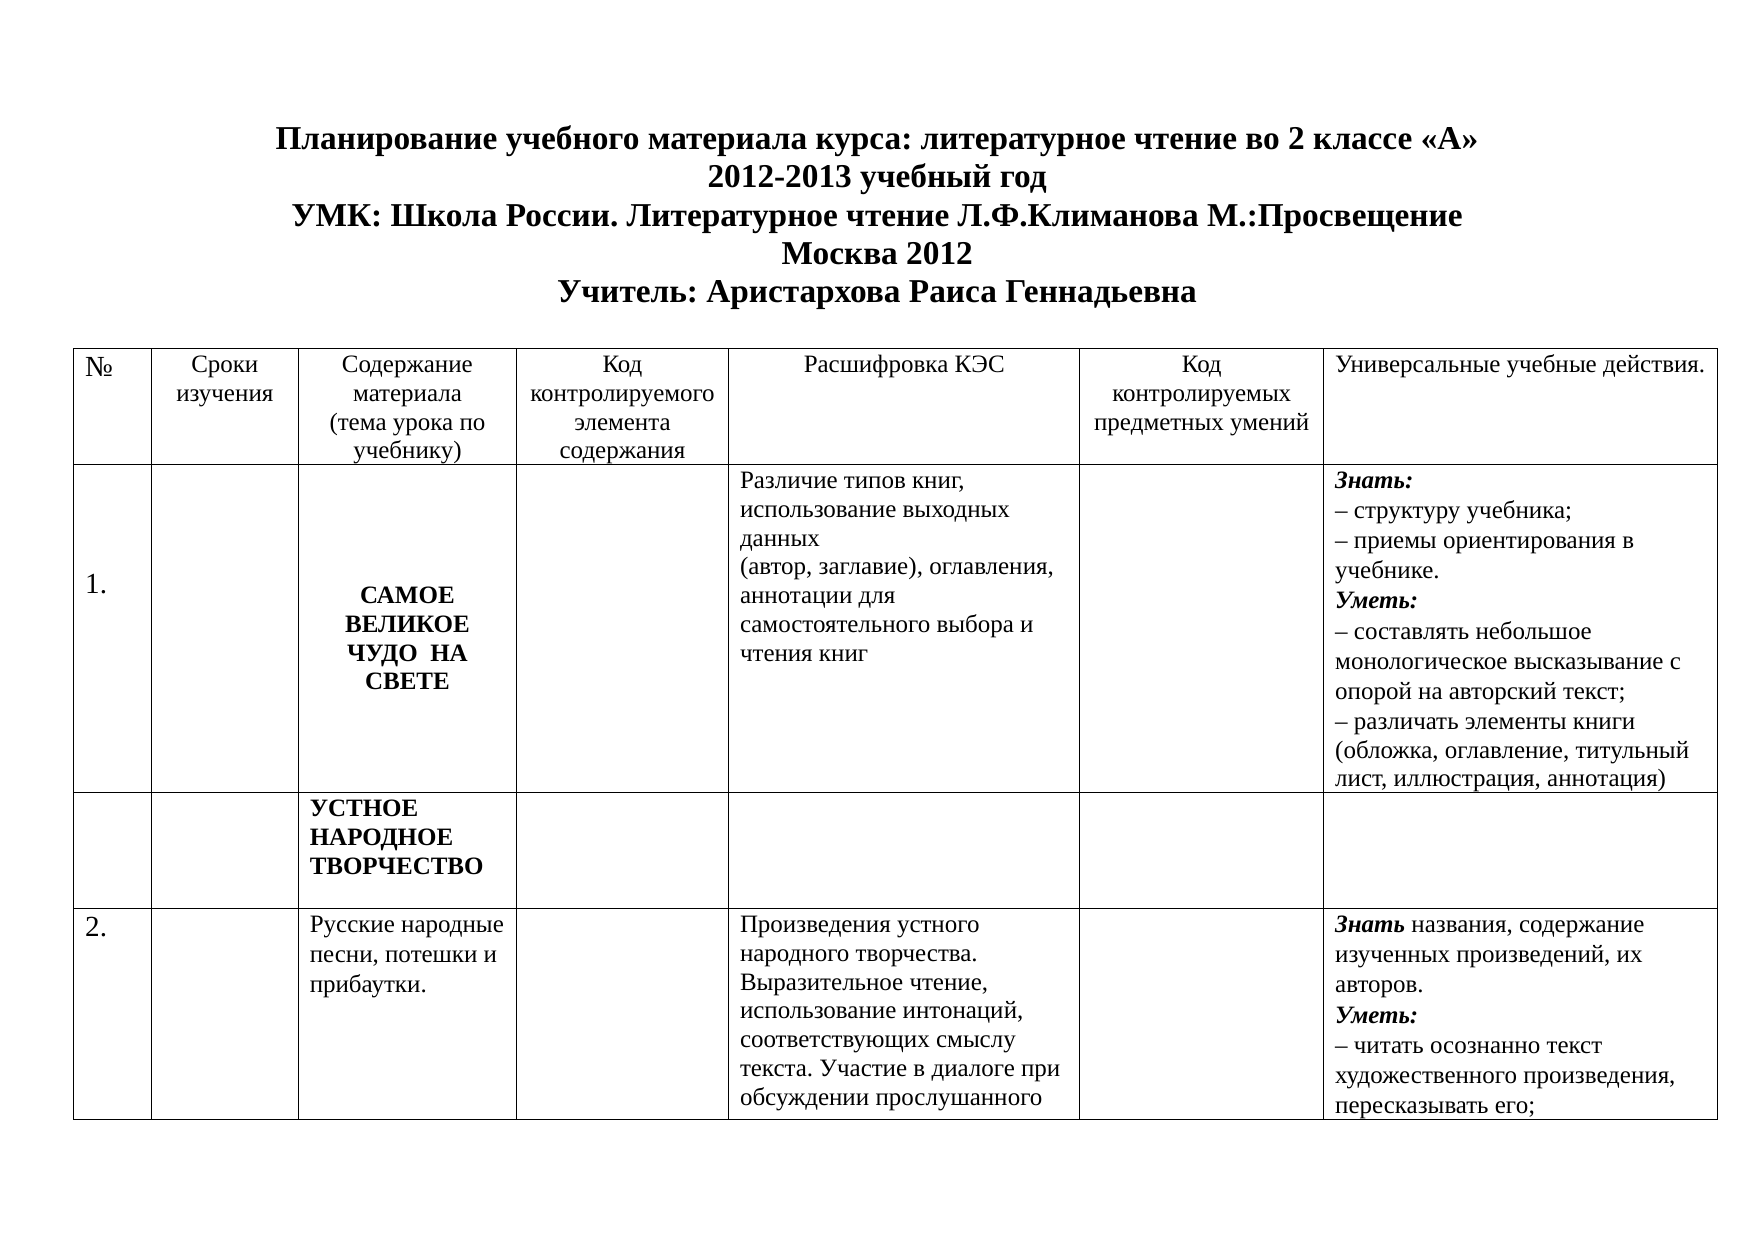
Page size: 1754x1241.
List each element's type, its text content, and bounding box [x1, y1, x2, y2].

table_cell [729, 793, 1079, 908]
table_cell [1080, 909, 1323, 1119]
table_cell [152, 465, 298, 792]
table_cell [74, 793, 151, 908]
table_cell Знать названия, содержание изученных произведений, их авторов. Уметь: – читать осознанно текст художественного произведения, пересказывать его; [1324, 909, 1717, 1119]
text 2012-2013 учебный год [118, 156, 1636, 195]
text Москва 2012 [118, 233, 1636, 271]
table_cell 1. [74, 465, 151, 792]
table_cell [517, 793, 728, 908]
table_header № [74, 349, 151, 464]
table_cell Самое великое чудо на свете [299, 465, 516, 792]
table_header Универсальные учебные действия. [1324, 349, 1717, 464]
table_cell [517, 909, 728, 1119]
table_cell [517, 465, 728, 792]
table_cell Различие типов книг, использование выходных данных (автор, заглавие), оглавления, аннотации для самостоятельного выбора и чтения книг [729, 465, 1079, 792]
table_cell [1080, 465, 1323, 792]
table_header Код контролируемых предметных умений [1080, 349, 1323, 464]
table_cell 2. [74, 909, 151, 1119]
table_cell Произведения устного народного творчества. Выразительное чтение, использование интонаций, соответствующих смыслу текста. Участие в диалоге при обсуждении прослушанного [729, 909, 1079, 1119]
table_cell [1324, 793, 1717, 908]
table_cell Устное народное творчество [299, 793, 516, 908]
table_header Расшифровка КЭС [729, 349, 1079, 464]
table_cell Знать: – структуру учебника; – приемы ориентирования в учебнике. Уметь: – составлять небольшое монологическое высказывание с опорой на авторский текст; – различать элементы книги (обложка, оглавление, титульный лист, иллюстрация, аннотация) [1324, 465, 1717, 792]
text Учитель: Аристархова Раиса Геннадьевна [118, 271, 1636, 310]
table_cell Русские народные песни, потешки и прибаутки. [299, 909, 516, 1119]
text Планирование учебного материала курса: литературное чтение во 2 классе «А» [118, 118, 1636, 156]
table_header Содержание материала (тема урока по учебнику) [299, 349, 516, 464]
table_cell [152, 909, 298, 1119]
text УМК: Школа России. Литературное чтение Л.Ф.Климанова М.:Просвещение [118, 195, 1636, 233]
table_cell [1080, 793, 1323, 908]
table_cell [152, 793, 298, 908]
table_header Сроки изучения [152, 349, 298, 464]
table_header Код контролируемого элемента содержания [517, 349, 728, 464]
